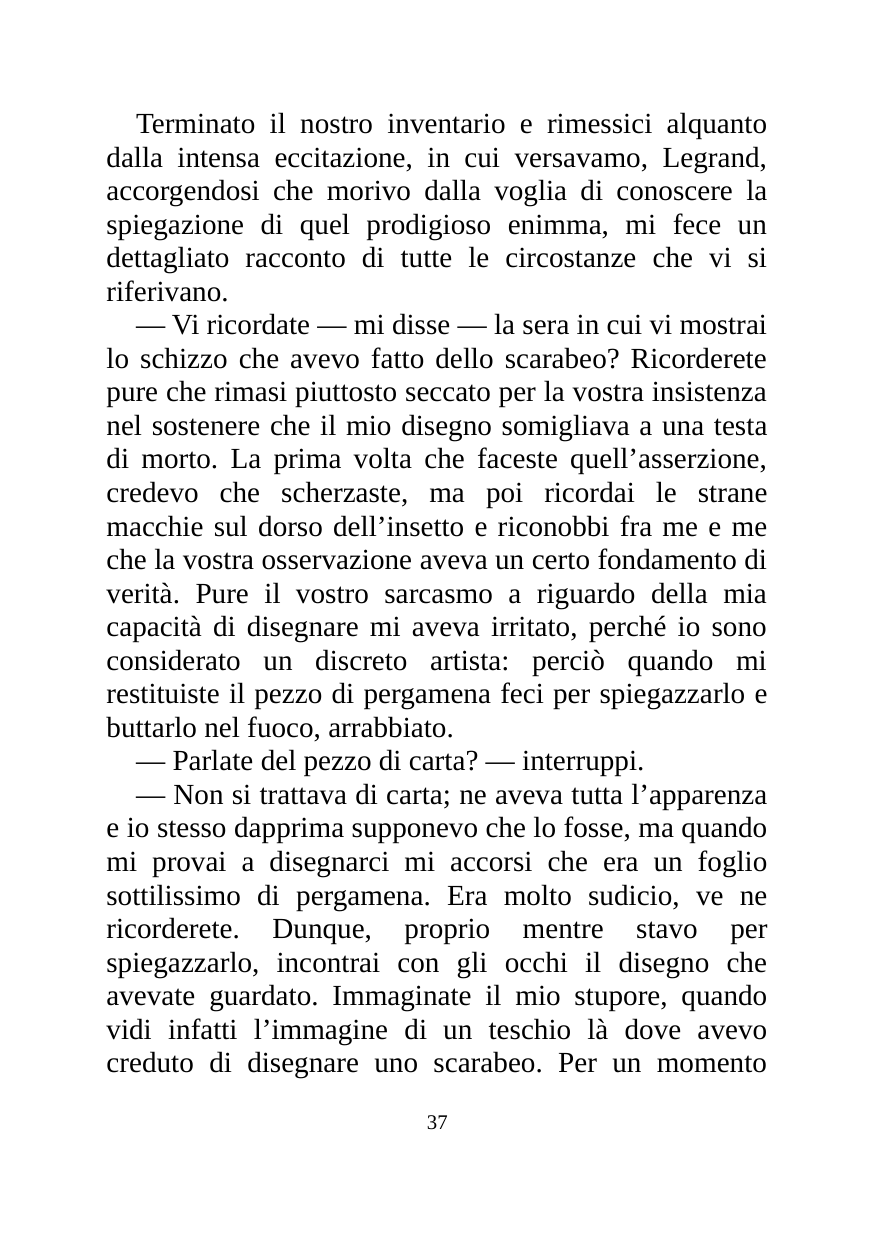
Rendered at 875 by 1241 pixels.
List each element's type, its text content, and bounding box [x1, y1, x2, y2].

text — Parlate del pezzo di carta? — interruppi. [106, 743, 768, 777]
text — Vi ricordate — mi disse — la sera in cui vi mostrai lo schizzo che avevo fatto dello scarabeo? Ricorderete pure che rimasi piuttosto seccato per la vostra insistenza nel sostenere che il mio disegno somigliava a una testa di morto. La prima volta che faceste quell’asserzione, credevo che scherzaste, ma poi ricordai le strane macchie sul dorso dell’insetto e riconobbi fra me e me che la vostra osservazione aveva un certo fondamento di verità. Pure il vostro sarcasmo a riguardo della mia capacità di disegnare mi aveva irritato, perché io sono considerato un discreto artista: perciò quando mi restituiste il pezzo di pergamena feci per spiegazzarlo e buttarlo nel fuoco, arrabbiato. [106, 307, 768, 743]
text — Non si trattava di carta; ne aveva tutta l’apparenza e io stesso dapprima supponevo che lo fosse, ma quando mi provai a disegnarci mi accorsi che era un foglio sottilissimo di pergamena. Era molto sudicio, ve ne ricorderete. Dunque, proprio mentre stavo per spiegazzarlo, incontrai con gli occhi il disegno che avevate guardato. Immaginate il mio stupore, quando vidi infatti l’immagine di un teschio là dove avevo creduto di disegnare uno scarabeo. Per un momento [106, 777, 768, 1079]
text Terminato il nostro inventario e rimessici alquanto dalla intensa eccitazione, in cui versavamo, Legrand, accorgendosi che morivo dalla voglia di conoscere la spiegazione di quel prodigioso enimma, mi fece un dettagliato racconto di tutte le circostanze che vi si riferivano. [106, 106, 768, 307]
